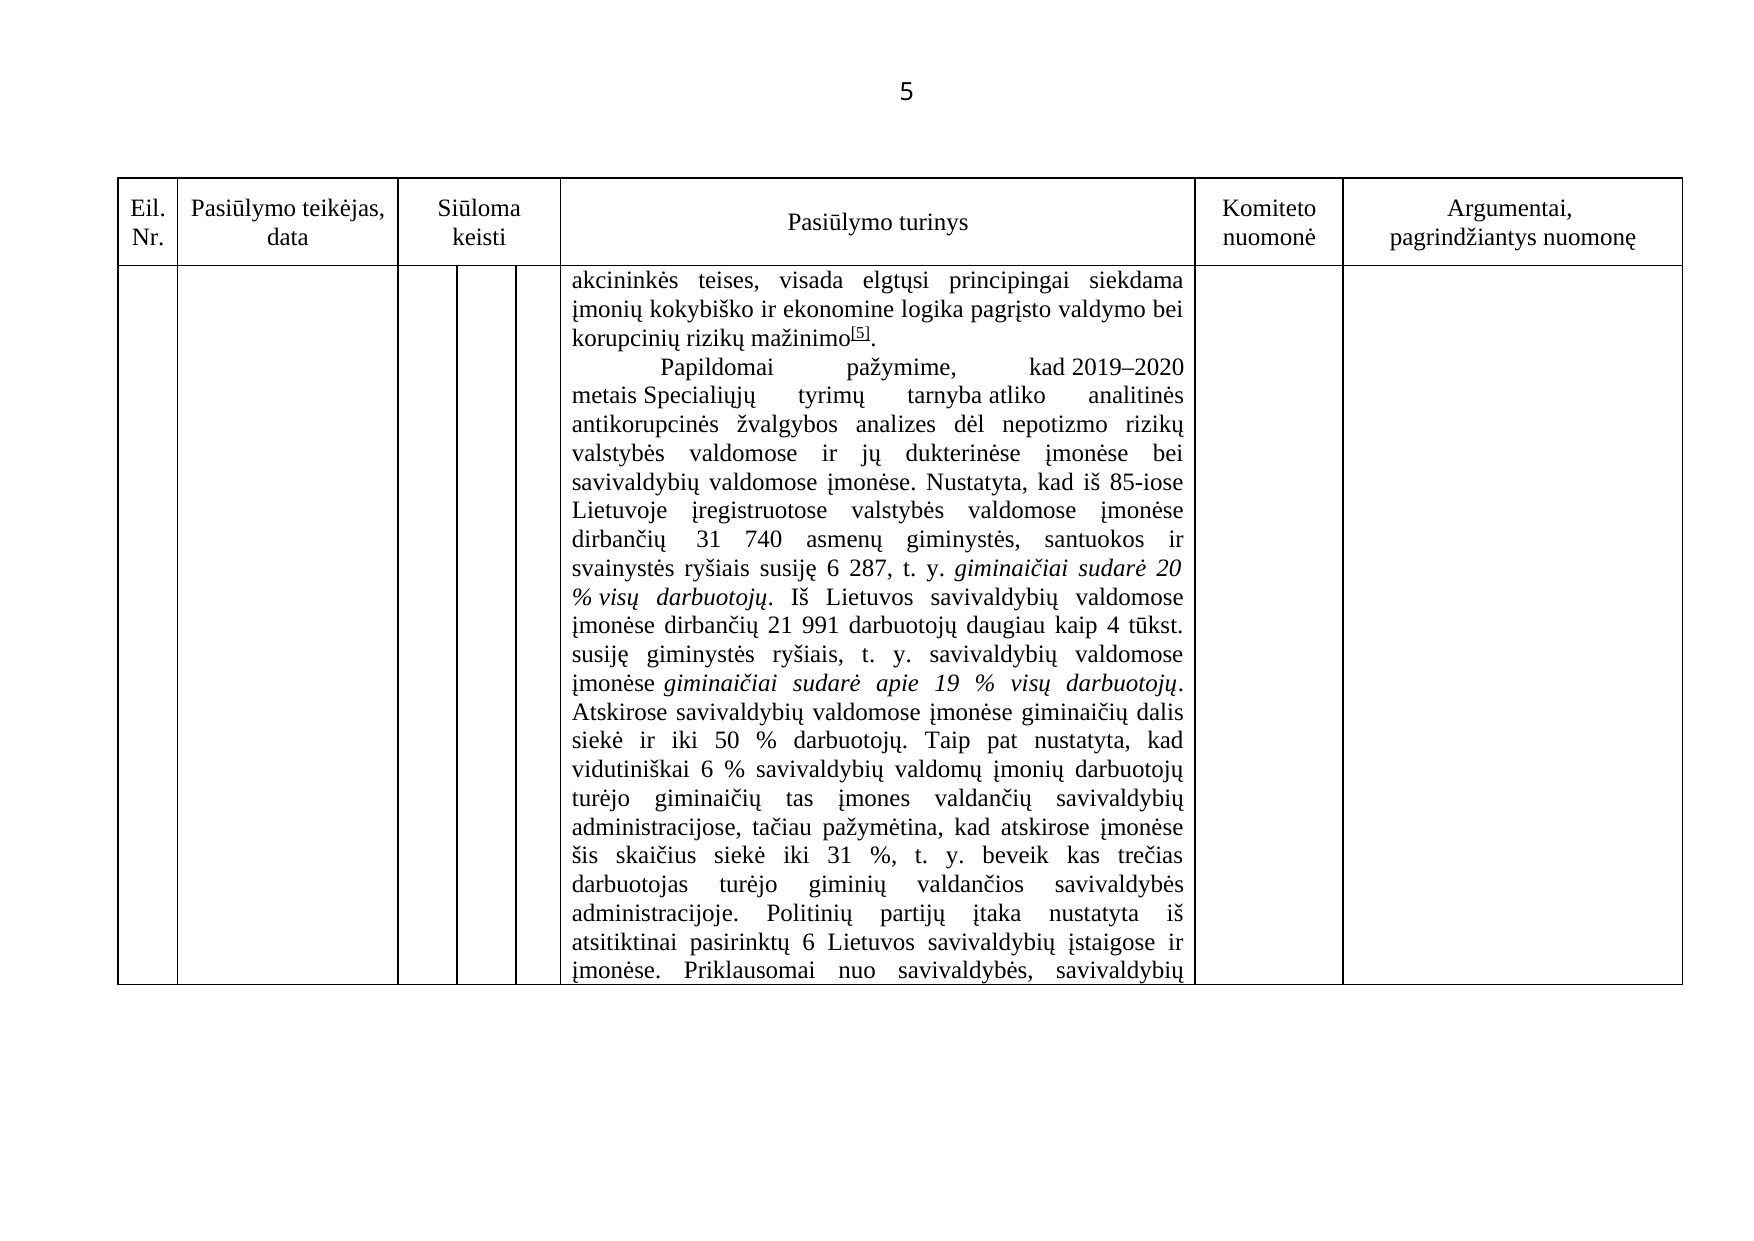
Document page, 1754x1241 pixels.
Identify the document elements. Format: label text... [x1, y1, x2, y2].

table_cell [119, 266, 177, 984]
table_header Argumentai, pagrindžiantys nuomonę [1344, 179, 1682, 265]
table_cell [1344, 266, 1682, 984]
table_header Siūloma keisti [399, 179, 560, 265]
table_cell [517, 266, 560, 984]
table_header Pasiūlymo turinys [561, 179, 1194, 265]
table_header Eil. Nr. [119, 179, 177, 265]
table_cell [1196, 266, 1342, 984]
table_cell [399, 266, 456, 984]
table_cell [458, 266, 515, 984]
table_header Pasiūlymo teikėjas, data [178, 179, 397, 265]
table_cell [178, 266, 397, 984]
table_header Komiteto nuomonė [1196, 179, 1342, 265]
